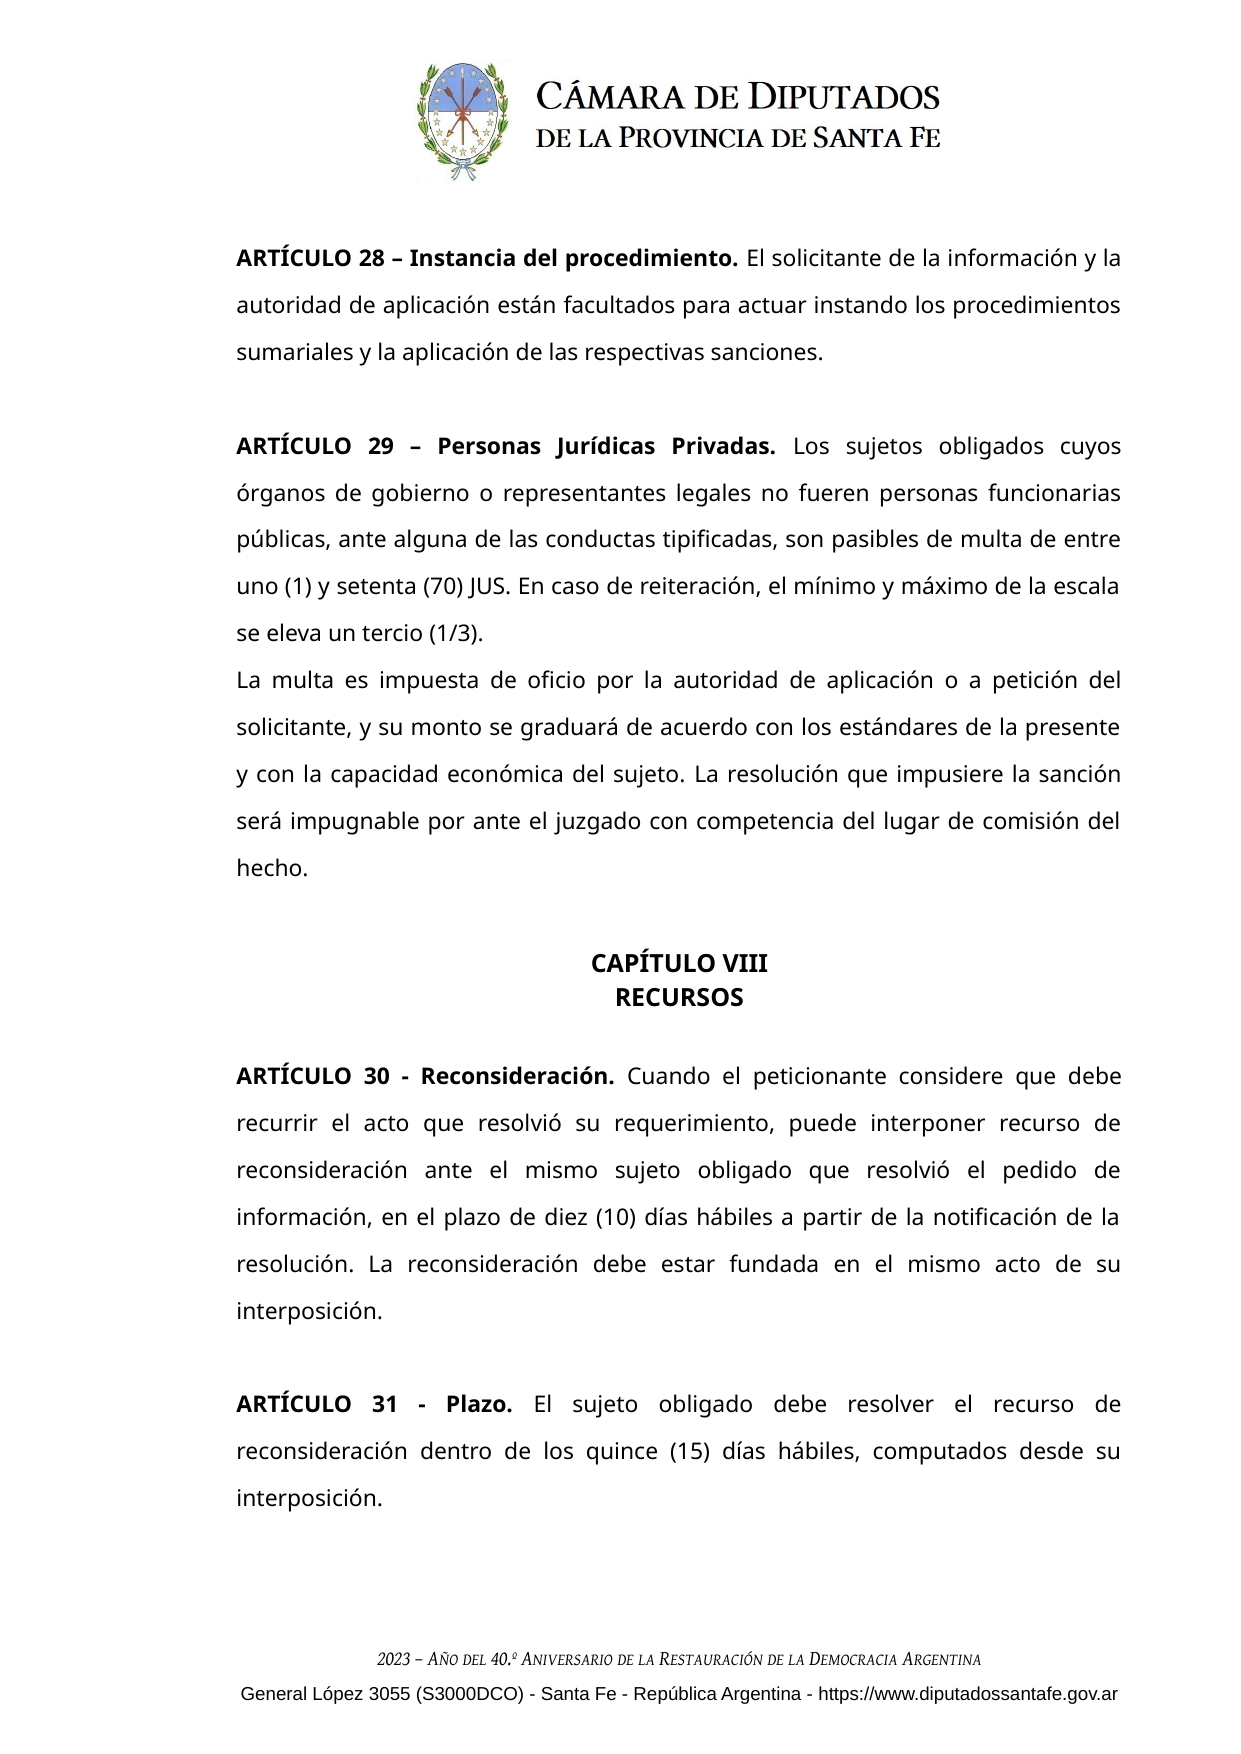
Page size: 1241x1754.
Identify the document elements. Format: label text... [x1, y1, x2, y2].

picture [413, 59, 945, 183]
text ARTÍCULO 28 – Instancia del procedimiento. El solicitante de la información y la autoridad de aplicación están facultados para actuar instando los procedimientos sumariales y la aplicación de las respectivas sanciones. [236, 242, 1122, 367]
text ARTÍCULO 29 – Personas Jurídicas Privadas. Los sujetos obligados cuyos órganos de gobierno o representantes legales no fueren personas funcionarias públicas, ante alguna de las conductas tipificadas, son pasibles de multa de entre uno (1) y setenta (70) JUS. En caso de reiteración, el mínimo y máximo de la escala se eleva un tercio (1/3). [236, 430, 1122, 648]
text RECURSOS [236, 979, 1122, 1013]
text CAPÍTULO VIII [236, 945, 1122, 979]
text La multa es impuesta de oficio por la autoridad de aplicación o a petición del solicitante, y su monto se graduará de acuerdo con los estándares de la presente y con la capacidad económica del sujeto. La resolución que impusiere la sanción será impugnable por ante el juzgado con competencia del lugar de comisión del hecho. [236, 664, 1122, 883]
text ARTÍCULO 30 - Reconsideración. Cuando el peticionante considere que debe recurrir el acto que resolvió su requerimiento, puede interponer recurso de reconsideración ante el mismo sujeto obligado que resolvió el pedido de información, en el plazo de diez (10) días hábiles a partir de la notificación de la resolución. La reconsideración debe estar fundada en el mismo acto de su interposición. [236, 1060, 1122, 1326]
text ARTÍCULO 31 - Plazo. El sujeto obligado debe resolver el recurso de reconsideración dentro de los quince (15) días hábiles, computados desde su interposición. [236, 1388, 1122, 1513]
